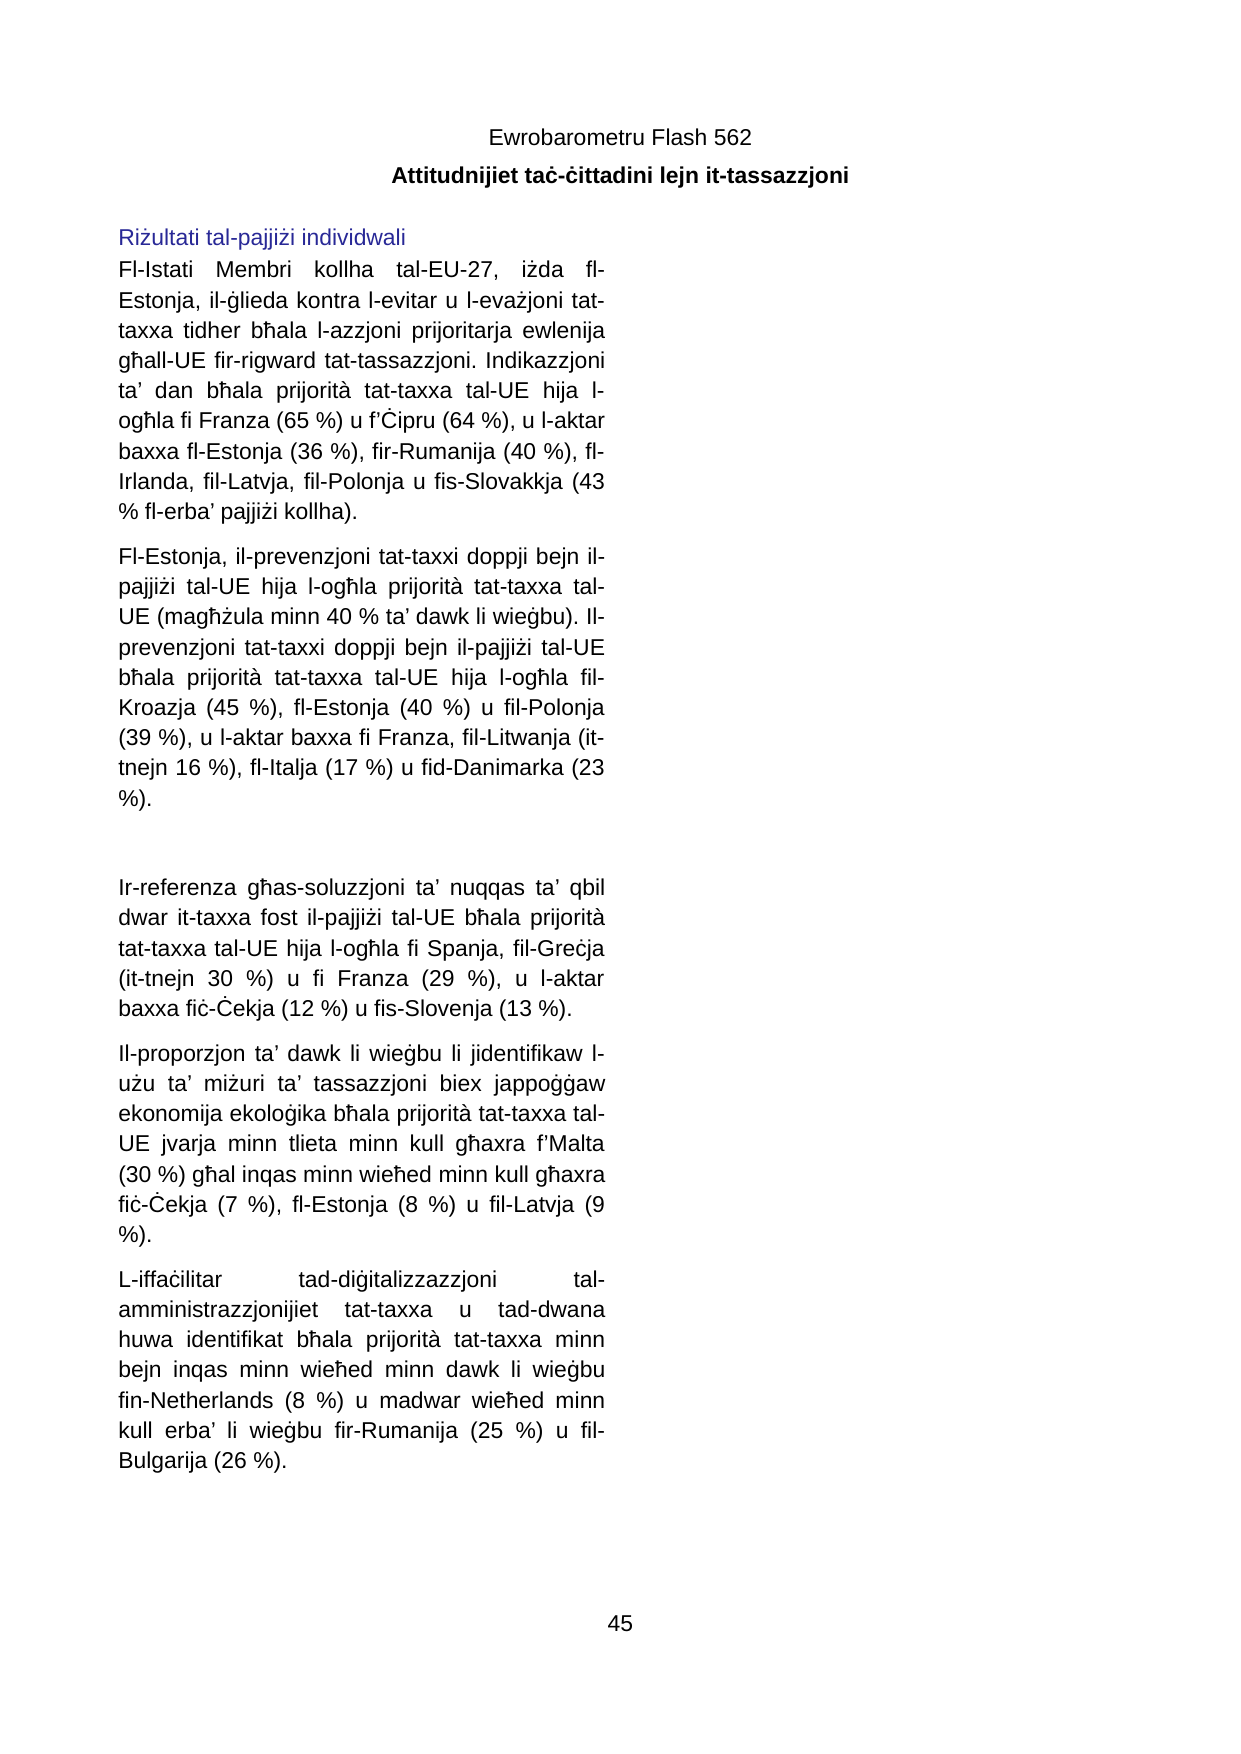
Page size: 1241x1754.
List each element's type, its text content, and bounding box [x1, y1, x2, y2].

text Ir-referenza għas-soluzzjoni ta’ nuqqas ta’ qbil dwar it-taxxa fost il-pajjiżi tal-UE bħala prijorità tat-taxxa tal-UE hija l-ogħla fi Spanja, fil-Greċja (it-tnejn 30 %) u fi Franza (29 %), u l-aktar baxxa fiċ-Ċekja (12 %) u fis-Slovenja (13 %). [118, 874, 605, 1021]
text Riżultati tal-pajjiżi individwali [118, 224, 605, 250]
text L-iffaċilitar tad-diġitalizzazzjoni tal-amministrazzjonijiet tat-taxxa u tad-dwana huwa identifikat bħala prijorità tat-taxxa minn bejn inqas minn wieħed minn dawk li wieġbu fin-Netherlands (8 %) u madwar wieħed minn kull erba’ li wieġbu fir-Rumanija (25 %) u fil-Bulgarija (26 %). [118, 1266, 605, 1473]
text Fl-Estonja, il-prevenzjoni tat-taxxi doppji bejn il-pajjiżi tal-UE hija l-ogħla prijorità tat-taxxa tal-UE (magħżula minn 40 % ta’ dawk li wieġbu). Il-prevenzjoni tat-taxxi doppji bejn il-pajjiżi tal-UE bħala prijorità tat-taxxa tal-UE hija l-ogħla fil-Kroazja (45 %), fl-Estonja (40 %) u fil-Polonja (39 %), u l-aktar baxxa fi Franza, fil-Litwanja (it-tnejn 16 %), fl-Italja (17 %) u fid-Danimarka (23 %). [118, 543, 605, 811]
text Fl-Istati Membri kollha tal-EU-27, iżda fl-Estonja, il-ġlieda kontra l-evitar u l-evażjoni tat-taxxa tidher bħala l-azzjoni prijoritarja ewlenija għall-UE fir-rigward tat-tassazzjoni. Indikazzjoni ta’ dan bħala prijorità tat-taxxa tal-UE hija l-ogħla fi Franza (65 %) u f’Ċipru (64 %), u l-aktar baxxa fl-Estonja (36 %), fir-Rumanija (40 %), fl-Irlanda, fil-Latvja, fil-Polonja u fis-Slovakkja (43 % fl-erba’ pajjiżi kollha). [118, 256, 605, 524]
text Il-proporzjon ta’ dawk li wieġbu li jidentifikaw l-użu ta’ miżuri ta’ tassazzjoni biex jappoġġaw ekonomija ekoloġika bħala prijorità tat-taxxa tal-UE jvarja minn tlieta minn kull għaxra f’Malta (30 %) għal inqas minn wieħed minn kull għaxra fiċ-Ċekja (7 %), fl-Estonja (8 %) u fil-Latvja (9 %). [118, 1040, 605, 1247]
